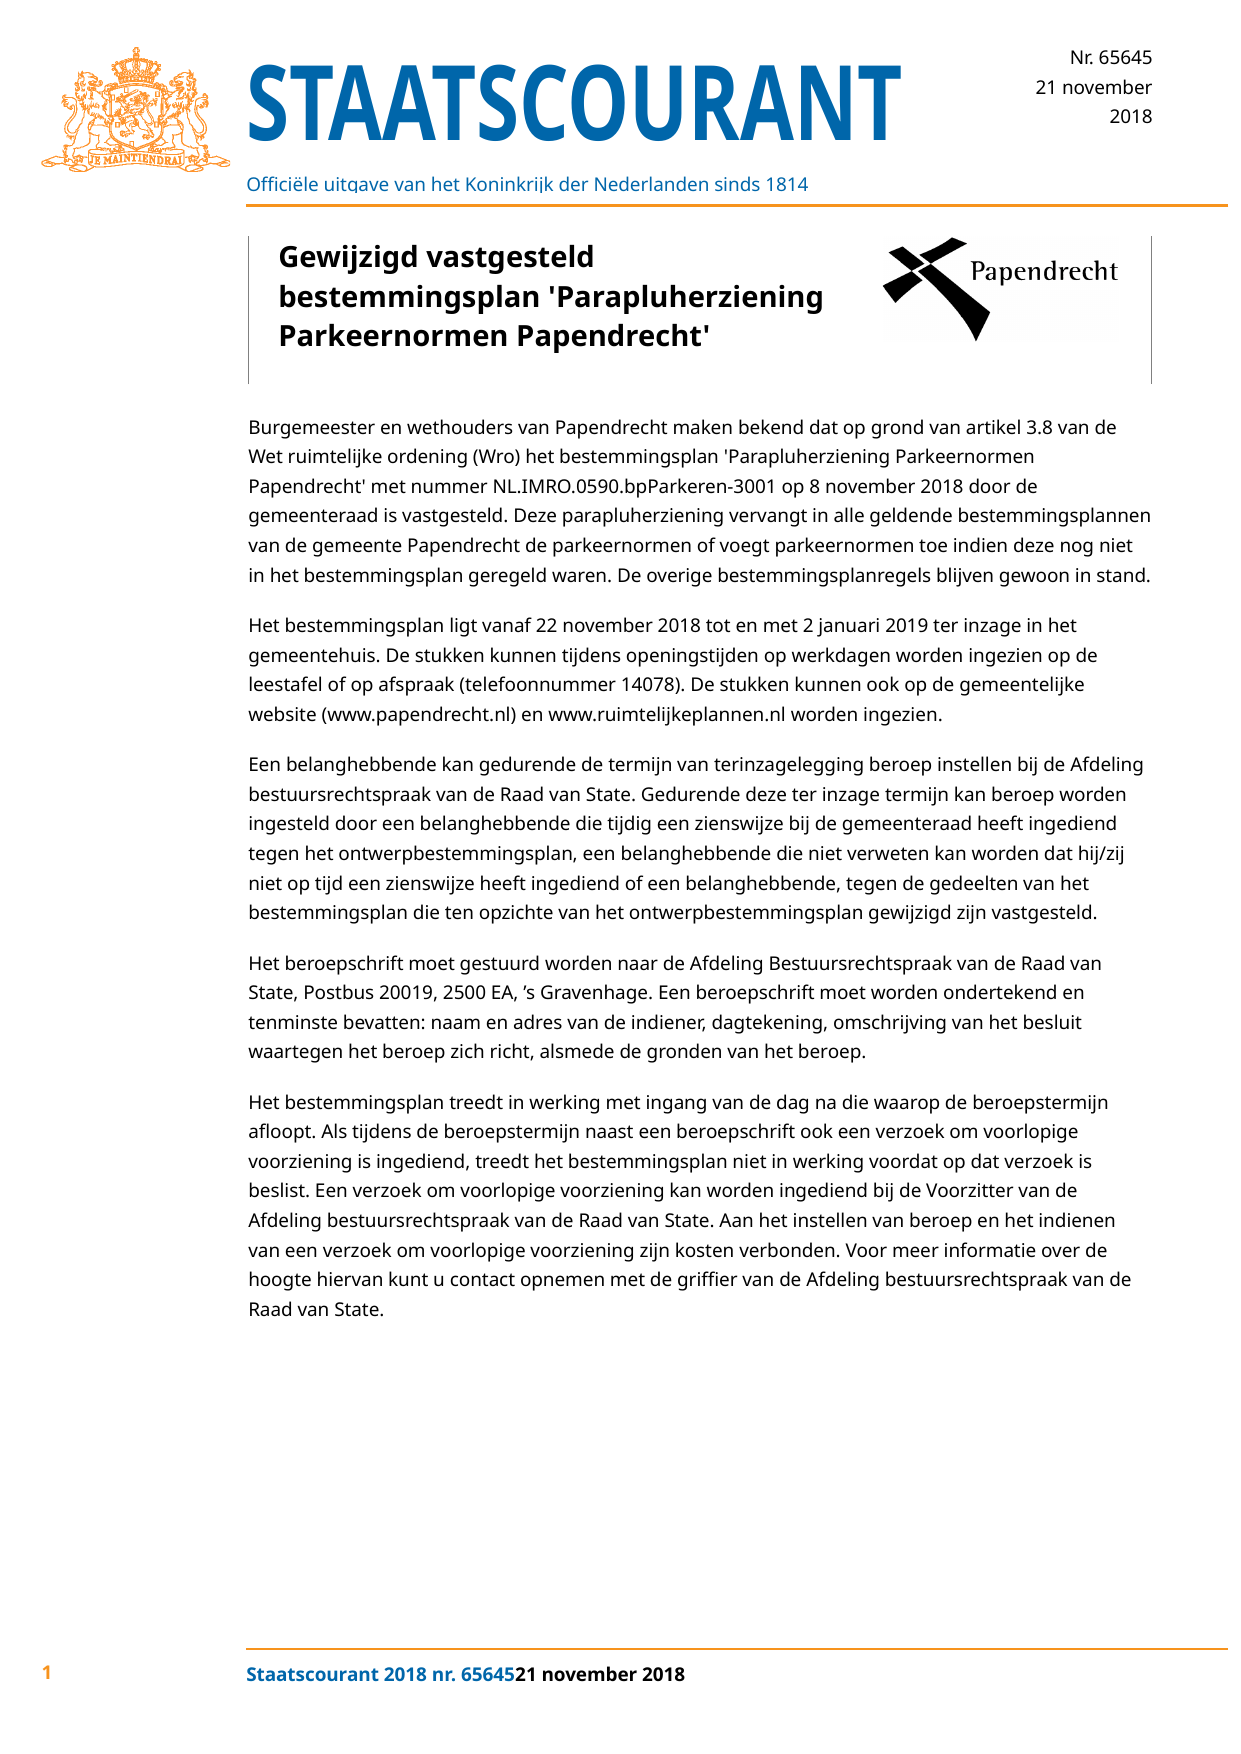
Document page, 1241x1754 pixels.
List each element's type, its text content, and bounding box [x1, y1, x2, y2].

picture [882, 236, 1119, 342]
text Een belanghebbende kan gedurende de termijn van terinzagelegging beroep instellen bij de Afdeling bestuursrechtspraak van de Raad van State. Gedurende deze ter inzage termijn kan beroep worden ingesteld door een belanghebbende die tijdig een zienswijze bij de gemeenteraad heeft ingediend tegen het ontwerpbestemmingsplan, een belanghebbende die niet verweten kan worden dat hij/zij niet op tijd een zienswijze heeft ingediend of een belanghebbende, tegen de gedeelten van het bestemmingsplan die ten opzichte van het ontwerpbestemmingsplan gewijzigd zijn vastgesteld. [248, 751, 1152, 925]
table_header Gewijzigd vastgesteld bestemmingsplan 'Parapluherziening Parkeernormen Papendrecht' [249, 236, 850, 384]
text Burgemeester en wethouders van Papendrecht maken bekend dat op grond van artikel 3.8 van de Wet ruimtelijke ordening (Wro) het bestemmingsplan 'Parapluherziening Parkeernormen Papendrecht' met nummer NL.IMRO.0590.bpParkeren-3001 op 8 november 2018 door de gemeenteraad is vastgesteld. Deze parapluherziening vervangt in alle geldende bestemmingsplannen van de gemeente Papendrecht de parkeernormen of voegt parkeernormen toe indien deze nog niet in het bestemmingsplan geregeld waren. De overige bestemmingsplanregels blijven gewoon in stand. [248, 414, 1152, 588]
text Het bestemmingsplan ligt vanaf 22 november 2018 tot en met 2 januari 2019 ter inzage in het gemeentehuis. De stukken kunnen tijdens openingstijden op werkdagen worden ingezien op de leestafel of op afspraak (telefoonnummer 14078). De stukken kunnen ook op de gemeentelijke website (www.papendrecht.nl) en www.ruimtelijkeplannen.nl worden ingezien. [248, 612, 1152, 727]
picture [41, 47, 231, 172]
table_header [850, 236, 1151, 384]
text Het bestemmingsplan treedt in werking met ingang van de dag na die waarop de beroepstermijn afloopt. Als tijdens de beroepstermijn naast een beroepschrift ook een verzoek om voorlopige voorziening is ingediend, treedt het bestemmingsplan niet in werking voordat op dat verzoek is beslist. Een verzoek om voorlopige voorziening kan worden ingediend bij de Voorzitter van de Afdeling bestuursrechtspraak van de Raad van State. Aan het instellen van beroep en het indienen van een verzoek om voorlopige voorziening zijn kosten verbonden. Voor meer informatie over de hoogte hiervan kunt u contact opnemen met de griffier van de Afdeling bestuursrechtspraak van de Raad van State. [248, 1089, 1152, 1322]
text Het beroepschrift moet gestuurd worden naar de Afdeling Bestuursrechtspraak van de Raad van State, Postbus 20019, 2500 EA, ’s Gravenhage. Een beroepschrift moet worden ondertekend en tenminste bevatten: naam en adres van de indiener, dagtekening, omschrijving van het besluit waartegen het beroep zich richt, alsmede de gronden van het beroep. [248, 950, 1152, 1064]
